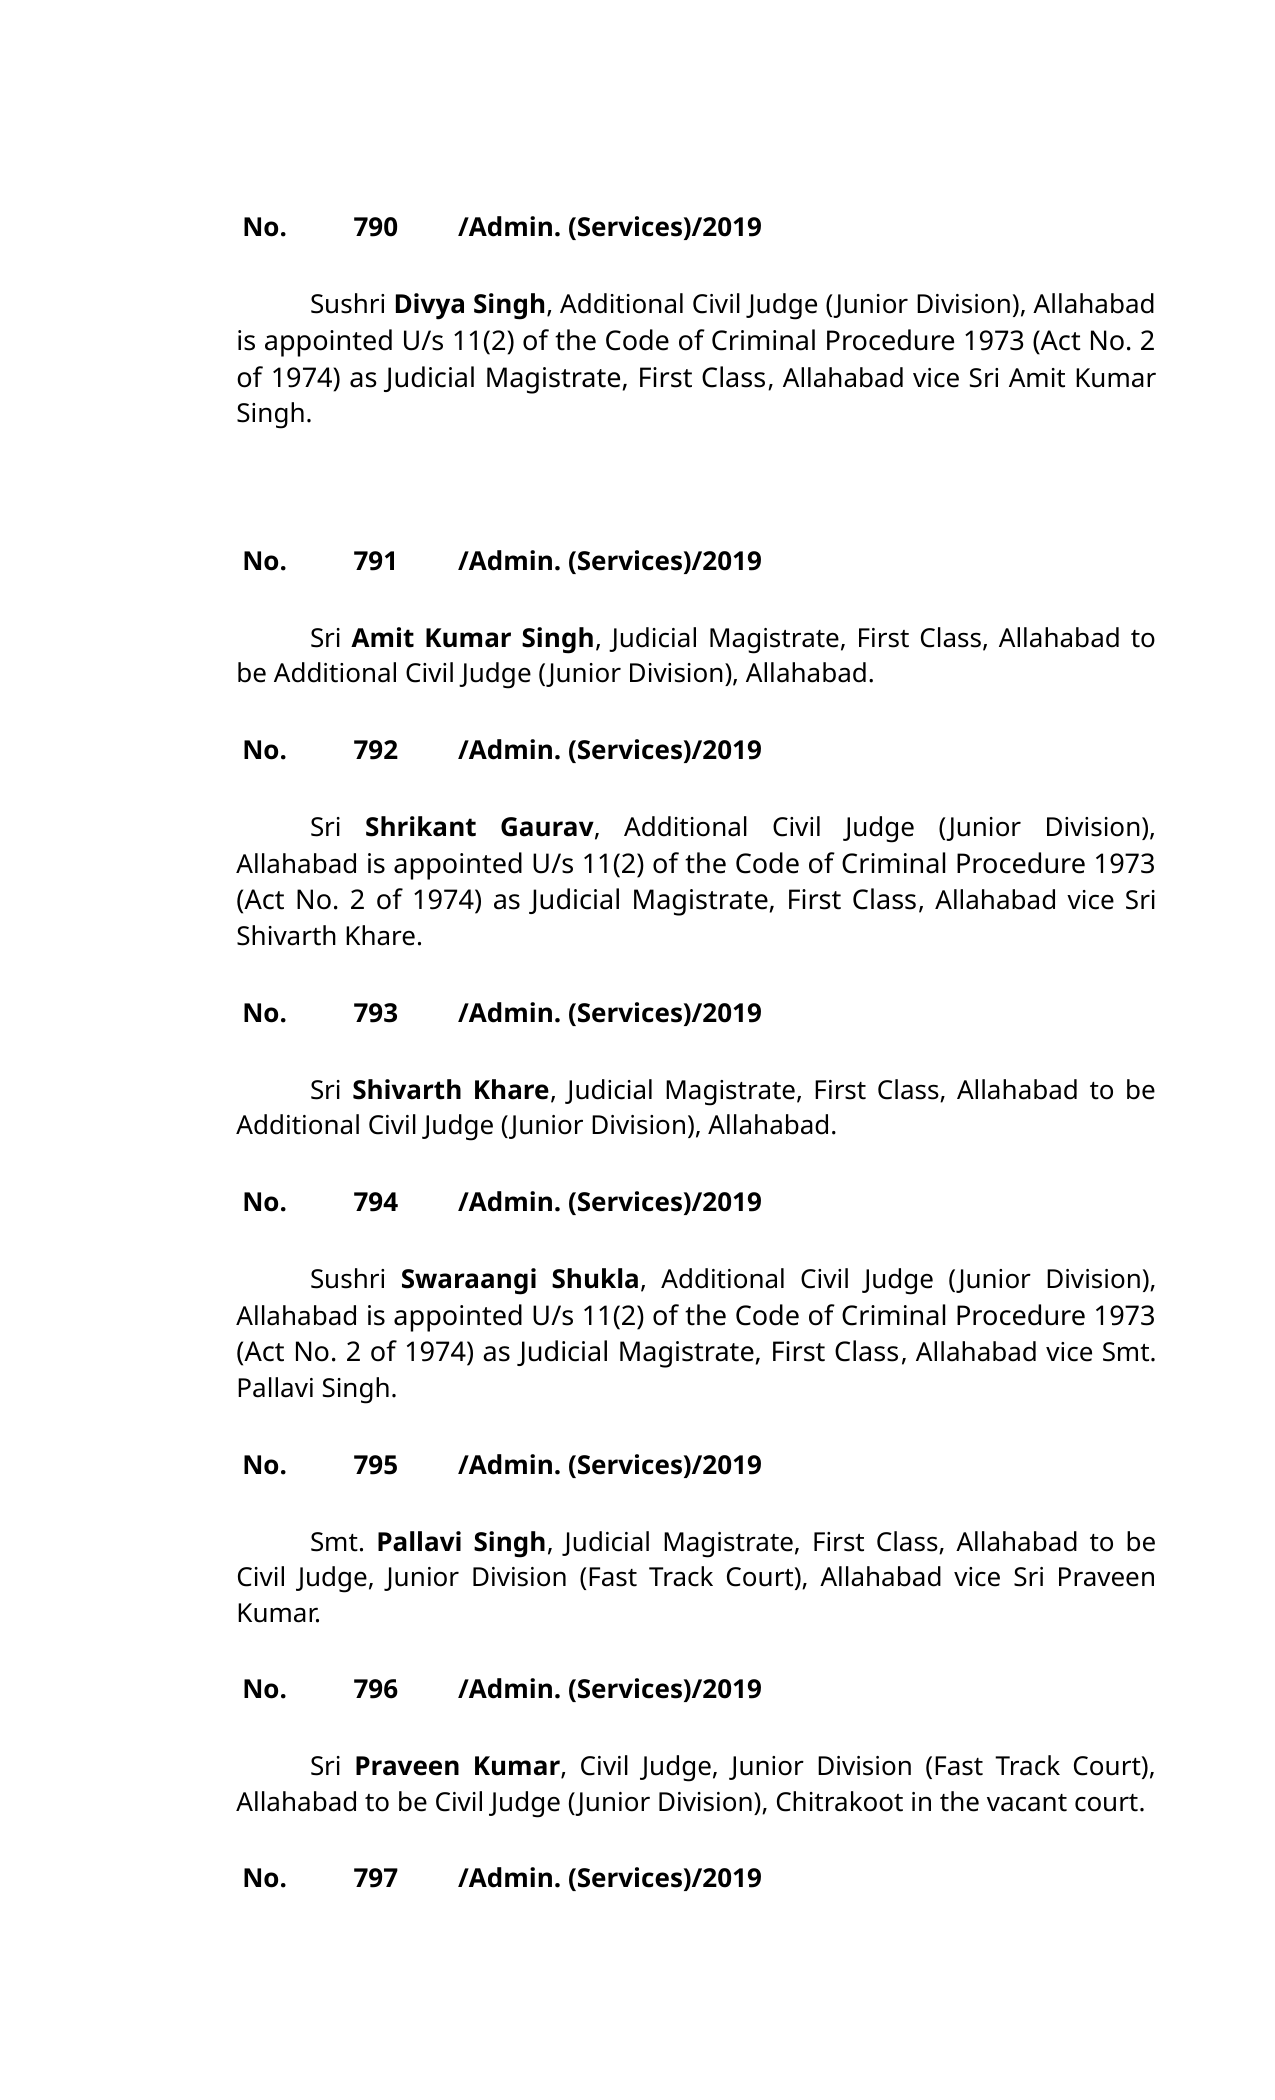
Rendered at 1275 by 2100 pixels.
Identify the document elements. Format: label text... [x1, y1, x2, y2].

text Sushri Divya Singh, Additional Civil Judge (Junior Division), Allahabad is appointed U/s 11(2) of the Code of Criminal Procedure 1973 (Act No. 2 of 1974) as Judicial Magistrate, First Class, Allahabad vice Sri Amit Kumar Singh. [236, 286, 1157, 430]
table_header No. [236, 1854, 310, 1901]
table_header /Admin. (Services)/2019 [452, 1178, 795, 1225]
table_header No. [236, 1441, 310, 1488]
table_header [310, 203, 452, 250]
table_header [310, 1441, 452, 1488]
table_header No. [236, 989, 310, 1036]
table_header [310, 1665, 452, 1712]
table_header /Admin. (Services)/2019 [452, 726, 795, 773]
text Sushri Swaraangi Shukla, Additional Civil Judge (Junior Division), Allahabad is appointed U/s 11(2) of the Code of Criminal Procedure 1973 (Act No. 2 of 1974) as Judicial Magistrate, First Class, Allahabad vice Smt. Pallavi Singh. [236, 1260, 1157, 1405]
table_header /Admin. (Services)/2019 [452, 1665, 795, 1712]
text Sri Shrikant Gaurav, Additional Civil Judge (Junior Division), Allahabad is appointed U/s 11(2) of the Code of Criminal Procedure 1973 (Act No. 2 of 1974) as Judicial Magistrate, First Class, Allahabad vice Sri Shivarth Khare. [236, 808, 1157, 953]
table_header No. [236, 1665, 310, 1712]
text Sri Amit Kumar Singh, Judicial Magistrate, First Class, Allahabad to be Additional Civil Judge (Junior Division), Allahabad. [236, 619, 1157, 691]
table_header /Admin. (Services)/2019 [452, 1854, 795, 1901]
text Sri Praveen Kumar, Civil Judge, Junior Division (Fast Track Court), Allahabad to be Civil Judge (Junior Division), Chitrakoot in the vacant court. [236, 1748, 1157, 1819]
table_header /Admin. (Services)/2019 [452, 989, 795, 1036]
table_header No. [236, 726, 310, 773]
text Smt. Pallavi Singh, Judicial Magistrate, First Class, Allahabad to be Civil Judge, Junior Division (Fast Track Court), Allahabad vice Sri Praveen Kumar. [236, 1523, 1157, 1630]
table_header No. [236, 1178, 310, 1225]
table_header /Admin. (Services)/2019 [452, 203, 795, 250]
table_header [310, 1178, 452, 1225]
table_header [310, 726, 452, 773]
table_header [310, 1854, 452, 1901]
table_header [310, 537, 452, 584]
table_header /Admin. (Services)/2019 [452, 537, 795, 584]
table_header No. [236, 537, 310, 584]
table_header [310, 989, 452, 1036]
table_header /Admin. (Services)/2019 [452, 1441, 795, 1488]
text Sri Shivarth Khare, Judicial Magistrate, First Class, Allahabad to be Additional Civil Judge (Junior Division), Allahabad. [236, 1071, 1157, 1142]
table_header No. [236, 203, 310, 250]
